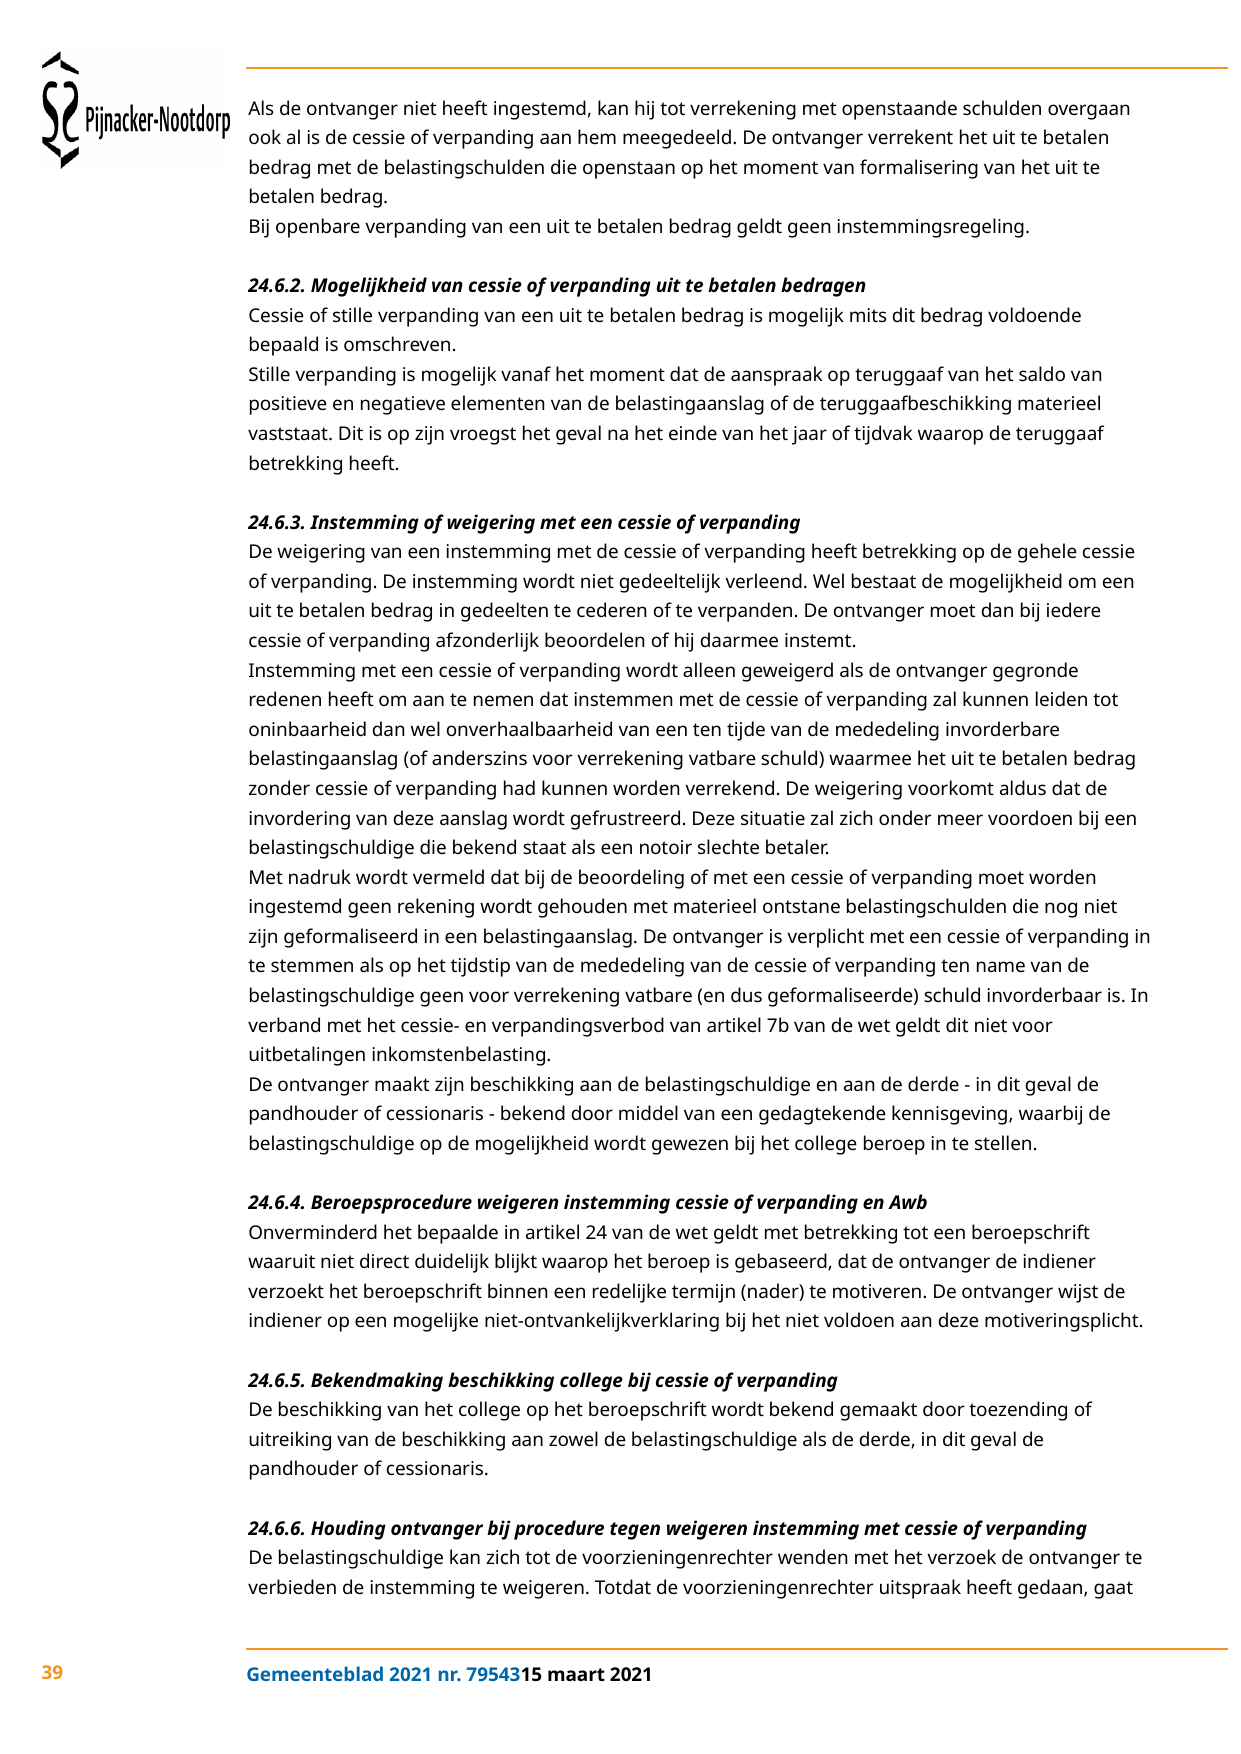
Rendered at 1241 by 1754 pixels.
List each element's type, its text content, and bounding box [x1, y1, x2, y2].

text Instemming met een cessie of verpanding wordt alleen geweigerd als de ontvanger gegronde redenen heeft om aan te nemen dat instemmen met de cessie of verpanding zal kunnen leiden tot oninbaarheid dan wel onverhaalbaarheid van een ten tijde van de mededeling invorderbare belastingaanslag (of anderszins voor verrekening vatbare schuld) waarmee het uit te betalen bedrag zonder cessie of verpanding had kunnen worden verrekend. De weigering voorkomt aldus dat de invordering van deze aanslag wordt gefrustreerd. Deze situatie zal zich onder meer voordoen bij een belastingschuldige die bekend staat als een notoir slechte betaler. [248, 657, 1152, 860]
text 24.6.5. Bekendmaking beschikking college bij cessie of verpanding [248, 1367, 1152, 1393]
text De belastingschuldige kan zich tot de voorzieningenrechter wenden met het verzoek de ontvanger te verbieden de instemming te weigeren. Totdat de voorzieningenrechter uitspraak heeft gedaan, gaat [248, 1544, 1152, 1600]
text 24.6.4. Beroepsprocedure weigeren instemming cessie of verpanding en Awb [248, 1189, 1152, 1215]
text De weigering van een instemming met de cessie of verpanding heeft betrekking op de gehele cessie of verpanding. De instemming wordt niet gedeeltelijk verleend. Wel bestaat de mogelijkheid om een uit te betalen bedrag in gedeelten te cederen of te verpanden. De ontvanger moet dan bij iedere cessie of verpanding afzonderlijk beoordelen of hij daarmee instemt. [248, 538, 1152, 653]
picture [41, 47, 231, 172]
text De beschikking van het college op het beroepschrift wordt bekend gemaakt door toezending of uitreiking van de beschikking aan zowel de belastingschuldige als de derde, in dit geval de pandhouder of cessionaris. [248, 1396, 1152, 1481]
text De ontvanger maakt zijn beschikking aan de belastingschuldige en aan de derde - in dit geval de pandhouder of cessionaris - bekend door middel van een gedagtekende kennisgeving, waarbij de belastingschuldige op de mogelijkheid wordt gewezen bij het college beroep in te stellen. [248, 1071, 1152, 1156]
text Cessie of stille verpanding van een uit te betalen bedrag is mogelijk mits dit bedrag voldoende bepaald is omschreven. [248, 302, 1152, 357]
text Met nadruk wordt vermeld dat bij de beoordeling of met een cessie of verpanding moet worden ingestemd geen rekening wordt gehouden met materieel ontstane belastingschulden die nog niet zijn geformaliseerd in een belastingaanslag. De ontvanger is verplicht met een cessie of verpanding in te stemmen als op het tijdstip van de mededeling van de cessie of verpanding ten name van de belastingschuldige geen voor verrekening vatbare (en dus geformaliseerde) schuld invorderbaar is. In verband met het cessie- en verpandingsverbod van artikel 7b van de wet geldt dit niet voor uitbetalingen inkomstenbelasting. [248, 864, 1152, 1067]
text 24.6.6. Houding ontvanger bij procedure tegen weigeren instemming met cessie of verpanding [248, 1515, 1152, 1541]
text 24.6.3. Instemming of weigering met een cessie of verpanding [248, 509, 1152, 535]
text Als de ontvanger niet heeft ingestemd, kan hij tot verrekening met openstaande schulden overgaan ook al is de cessie of verpanding aan hem meegedeeld. De ontvanger verrekent het uit te betalen bedrag met de belastingschulden die openstaan op het moment van formalisering van het uit te betalen bedrag. [248, 95, 1152, 209]
text 24.6.2. Mogelijkheid van cessie of verpanding uit te betalen bedragen [248, 272, 1152, 298]
text Bij openbare verpanding van een uit te betalen bedrag geldt geen instemmingsregeling. [248, 213, 1152, 239]
text Onverminderd het bepaalde in artikel 24 van de wet geldt met betrekking tot een beroepschrift waaruit niet direct duidelijk blijkt waarop het beroep is gebaseerd, dat de ontvanger de indiener verzoekt het beroepschrift binnen een redelijke termijn (nader) te motiveren. De ontvanger wijst de indiener op een mogelijke niet-ontvankelijkverklaring bij het niet voldoen aan deze motiveringsplicht. [248, 1219, 1152, 1333]
text Stille verpanding is mogelijk vanaf het moment dat de aanspraak op teruggaaf van het saldo van positieve en negatieve elementen van de belastingaanslag of de teruggaafbeschikking materieel vaststaat. Dit is op zijn vroegst het geval na het einde van het jaar of tijdvak waarop de teruggaaf betrekking heeft. [248, 361, 1152, 476]
